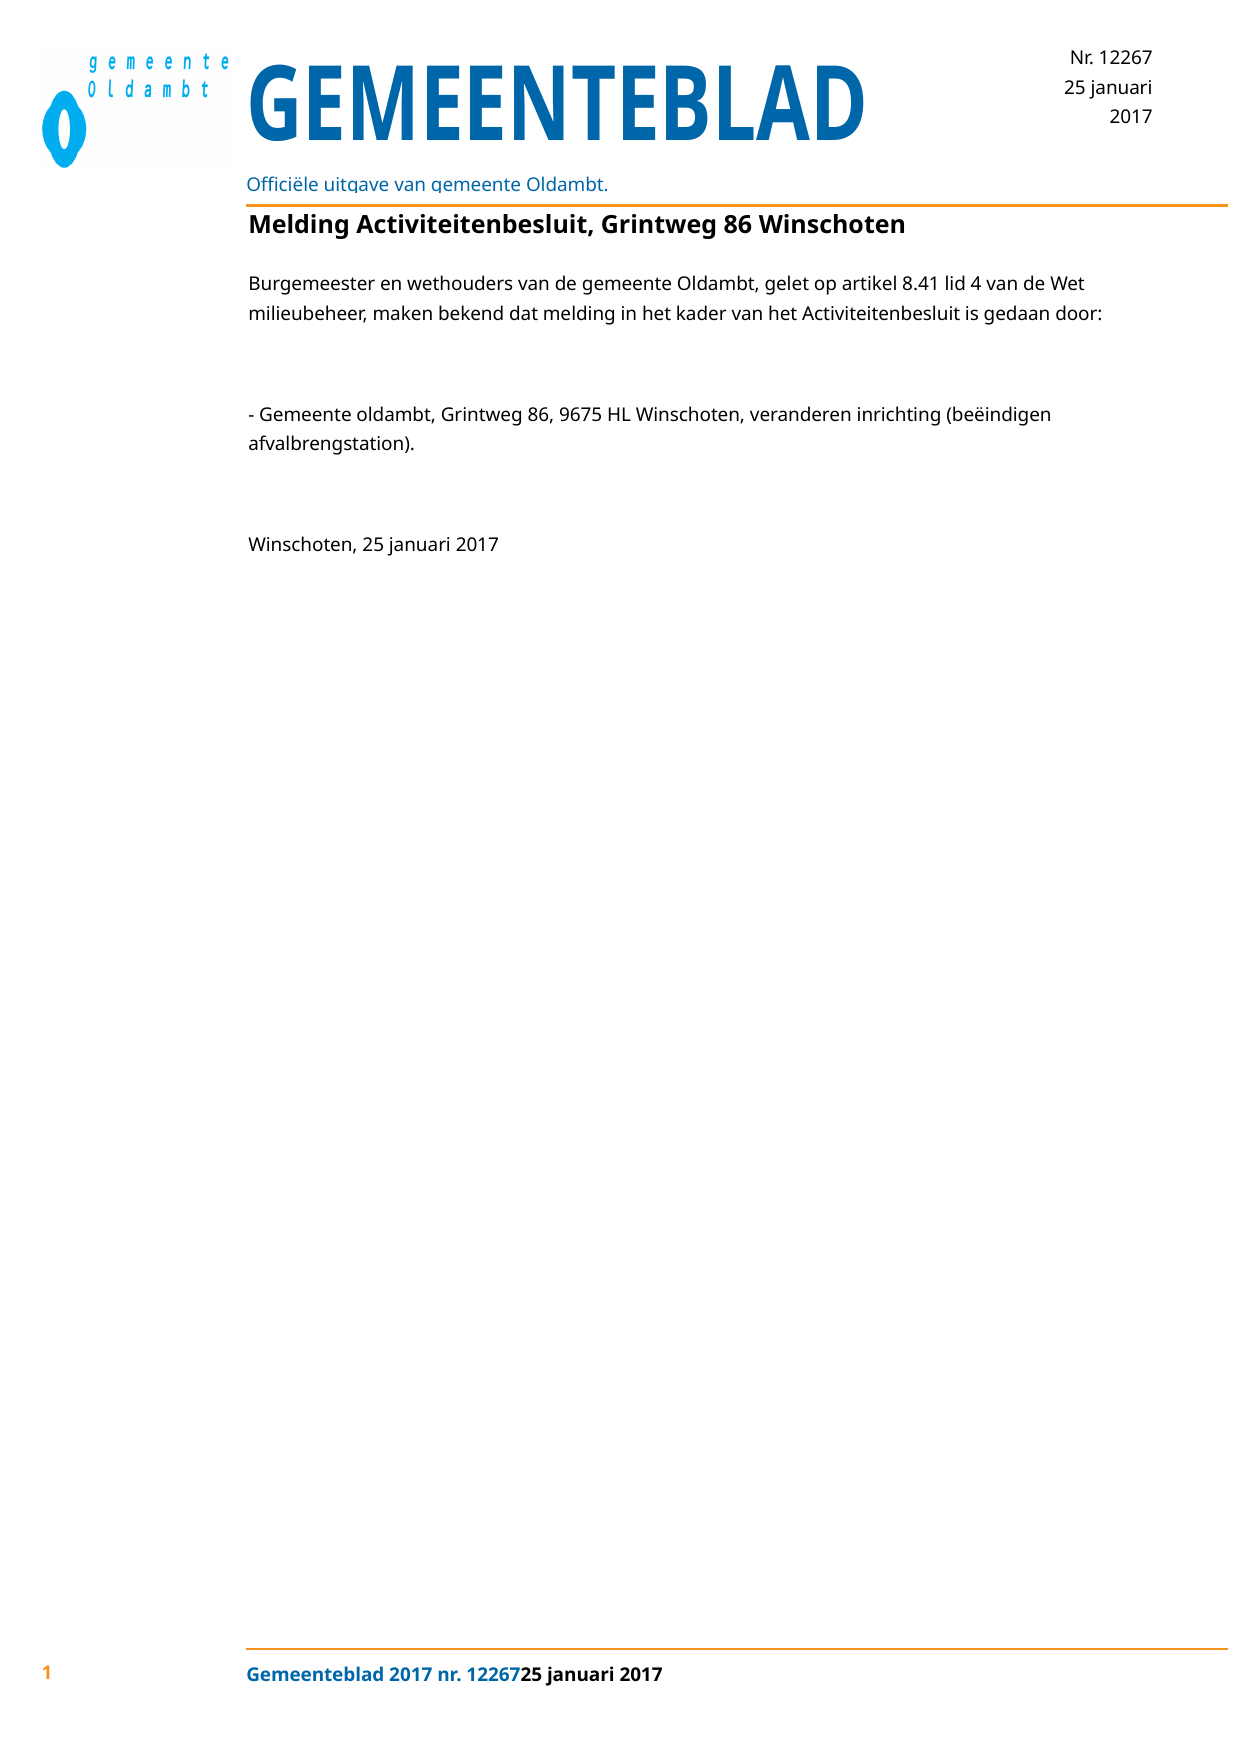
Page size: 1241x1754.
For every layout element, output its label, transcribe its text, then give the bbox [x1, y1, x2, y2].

text Burgemeester en wethouders van de gemeente Oldambt, gelet op artikel 8.41 lid 4 van de Wet milieubeheer, maken bekend dat melding in het kader van het Activiteitenbesluit is gedaan door: [248, 270, 1152, 326]
text Melding Activiteitenbesluit, Grintweg 86 Winschoten [248, 207, 1152, 241]
text Winschoten, 25 januari 2017 [248, 531, 1152, 557]
text - Gemeente oldambt, Grintweg 86, 9675 HL Winschoten, veranderen inrichting (beëindigen afvalbrengstation). [248, 401, 1152, 456]
picture [41, 47, 231, 172]
